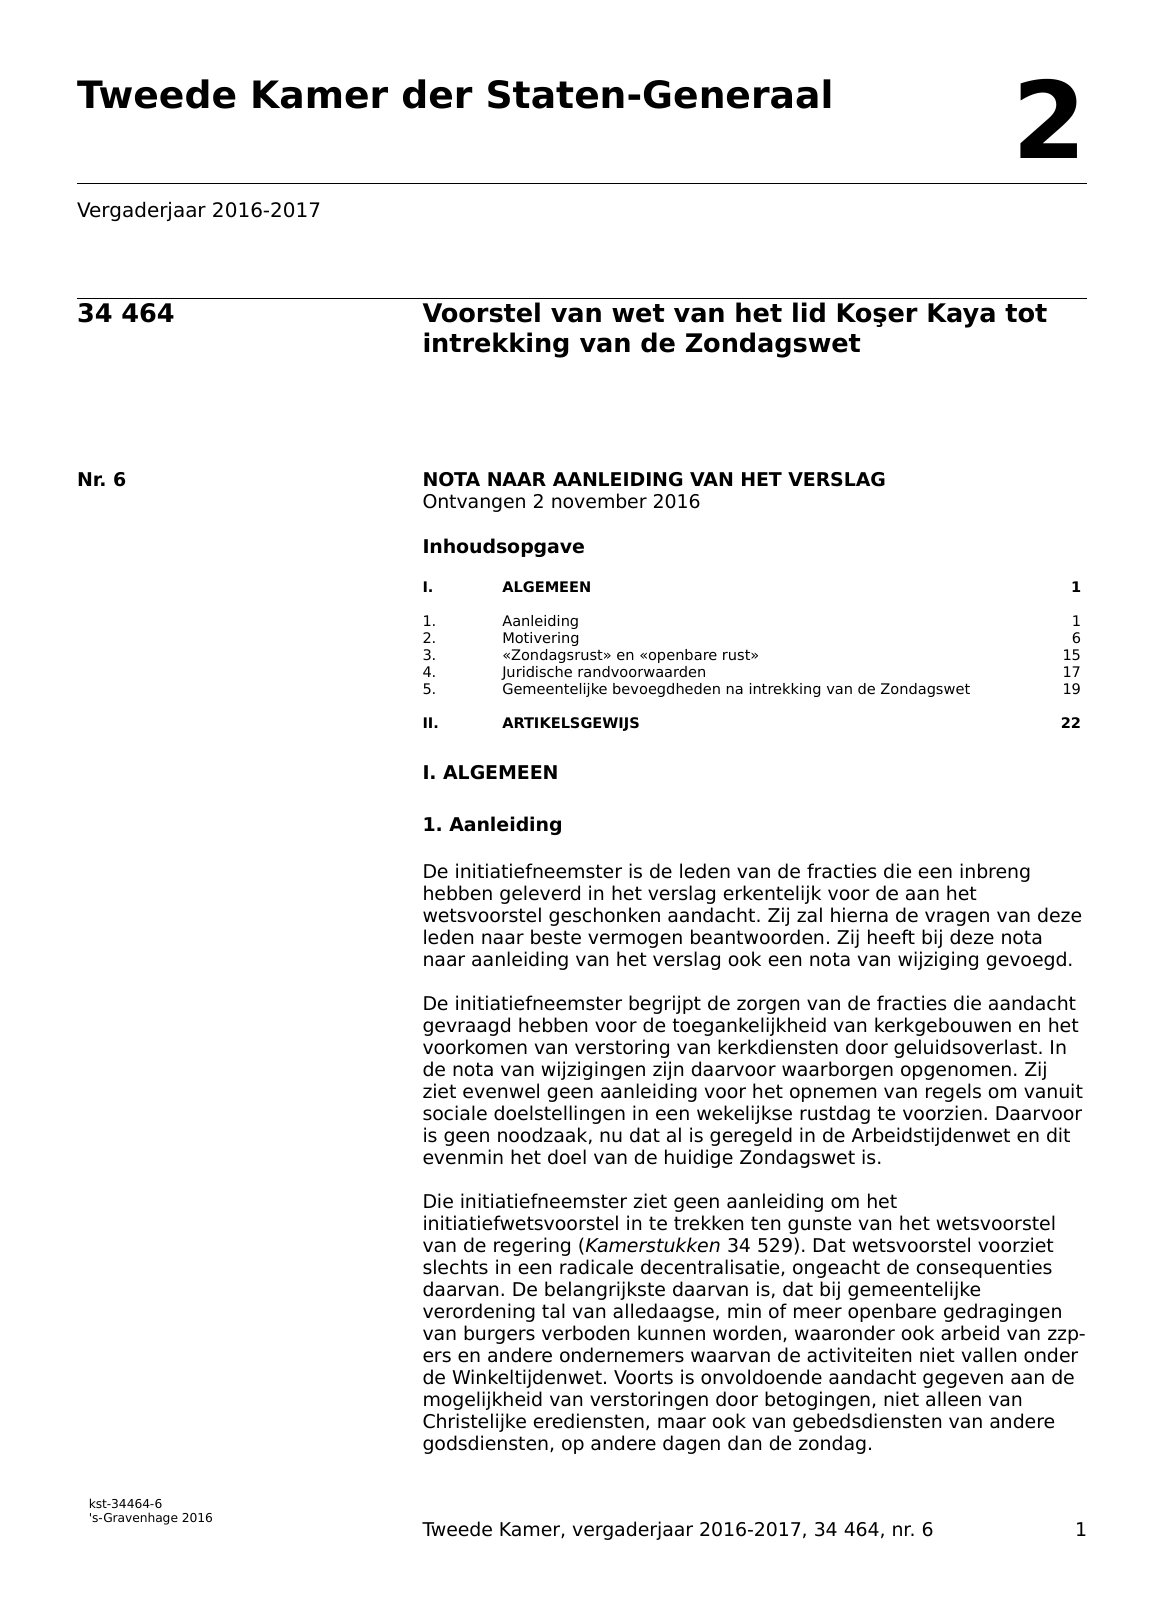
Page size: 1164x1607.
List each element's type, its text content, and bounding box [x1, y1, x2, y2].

subtitle Nr. 6 NOTA NAAR AANLEIDING VAN HET VERSLAG [77, 469, 1087, 491]
table_cell 3. [422, 647, 496, 664]
table_header ALGEMEEN [496, 579, 1028, 596]
table_cell «Zondagsrust» en «openbare rust» [496, 647, 1028, 664]
table_cell 22 [1028, 715, 1087, 732]
table_cell ARTIKELSGEWIJS [496, 715, 1028, 732]
table_cell Juridische randvoorwaarden [496, 664, 1028, 681]
table_cell 19 [1028, 681, 1087, 698]
table_header 2 [886, 59, 1087, 183]
subtitle Inhoudsopgave [422, 536, 1087, 557]
table_cell 1 [1028, 613, 1087, 630]
text Die initiatiefneemster ziet geen aanleiding om het initiatiefwetsvoorstel in te trekken ten gunste van het wetsvoorstel van de regering (Kamerstukken 34 529). Dat wetsvoorstel voorziet slechts in een radicale decentralisatie, ongeacht de consequenties daarvan. De belangrijkste daarvan is, dat bij gemeentelijke verordening tal van alledaagse, min of meer openbare gedragingen van burgers verboden kunnen worden, waaronder ook arbeid van zzp-ers en andere ondernemers waarvan de activiteiten niet vallen onder de Winkeltijdenwet. Voorts is onvoldoende aandacht gegeven aan de mogelijkheid van verstoringen door betogingen, niet alleen van Christelijke erediensten, maar ook van gebedsdiensten van andere godsdiensten, op andere dagen dan de zondag. [422, 1191, 1087, 1455]
table_cell Motivering [496, 630, 1028, 647]
table_cell 6 [1028, 630, 1087, 647]
subtitle I. ALGEMEEN [422, 762, 1087, 784]
table_cell 4. [422, 664, 496, 681]
text De initiatiefneemster begrijpt de zorgen van de fracties die aandacht gevraagd hebben voor de toegankelijkheid van kerkgebouwen en het voorkomen van verstoring van kerkdiensten door geluidsoverlast. In de nota van wijzigingen zijn daarvoor waarborgen opgenomen. Zij ziet evenwel geen aanleiding voor het opnemen van regels om vanuit sociale doelstellingen in een wekelijkse rustdag te voorzien. Daarvoor is geen noodzaak, nu dat al is geregeld in de Arbeidstijdenwet en dit evenmin het doel van de huidige Zondagswet is. [422, 993, 1087, 1169]
table_cell Aanleiding [496, 613, 1028, 630]
table_cell Vergaderjaar 2016-2017 [77, 184, 1087, 298]
table_cell 5. [422, 681, 496, 698]
table_cell 1. [422, 613, 496, 630]
table_header Tweede Kamer der Staten-Generaal [77, 59, 886, 183]
table_cell [1028, 596, 1087, 613]
subtitle 1. Aanleiding [422, 814, 1087, 836]
table_cell [1028, 698, 1087, 715]
table_cell Gemeentelijke bevoegdheden na intrekking van de Zondagswet [496, 681, 1028, 698]
subtitle 34 464 Voorstel van wet van het lid Koşer Kaya tot intrekking van de Zondagswet [77, 299, 1087, 358]
text Ontvangen 2 november 2016 [422, 491, 1087, 513]
table_cell 2. [422, 630, 496, 647]
table_cell 15 [1028, 647, 1087, 664]
table_cell II. [422, 715, 496, 732]
table_header 1 [1028, 579, 1087, 596]
table_cell [496, 698, 1028, 715]
table_cell 17 [1028, 664, 1087, 681]
table_header I. [422, 579, 496, 596]
table_cell [422, 698, 496, 715]
text 's-Gravenhage 2016 [88, 1511, 323, 1525]
table_cell [496, 596, 1028, 613]
text De initiatiefneemster is de leden van de fracties die een inbreng hebben geleverd in het verslag erkentelijk voor de aan het wetsvoorstel geschonken aandacht. Zij zal hierna de vragen van deze leden naar beste vermogen beantwoorden. Zij heeft bij deze nota naar aanleiding van het verslag ook een nota van wijziging gevoegd. [422, 861, 1087, 971]
text kst-34464-6 [88, 1497, 323, 1511]
table_cell [422, 596, 496, 613]
